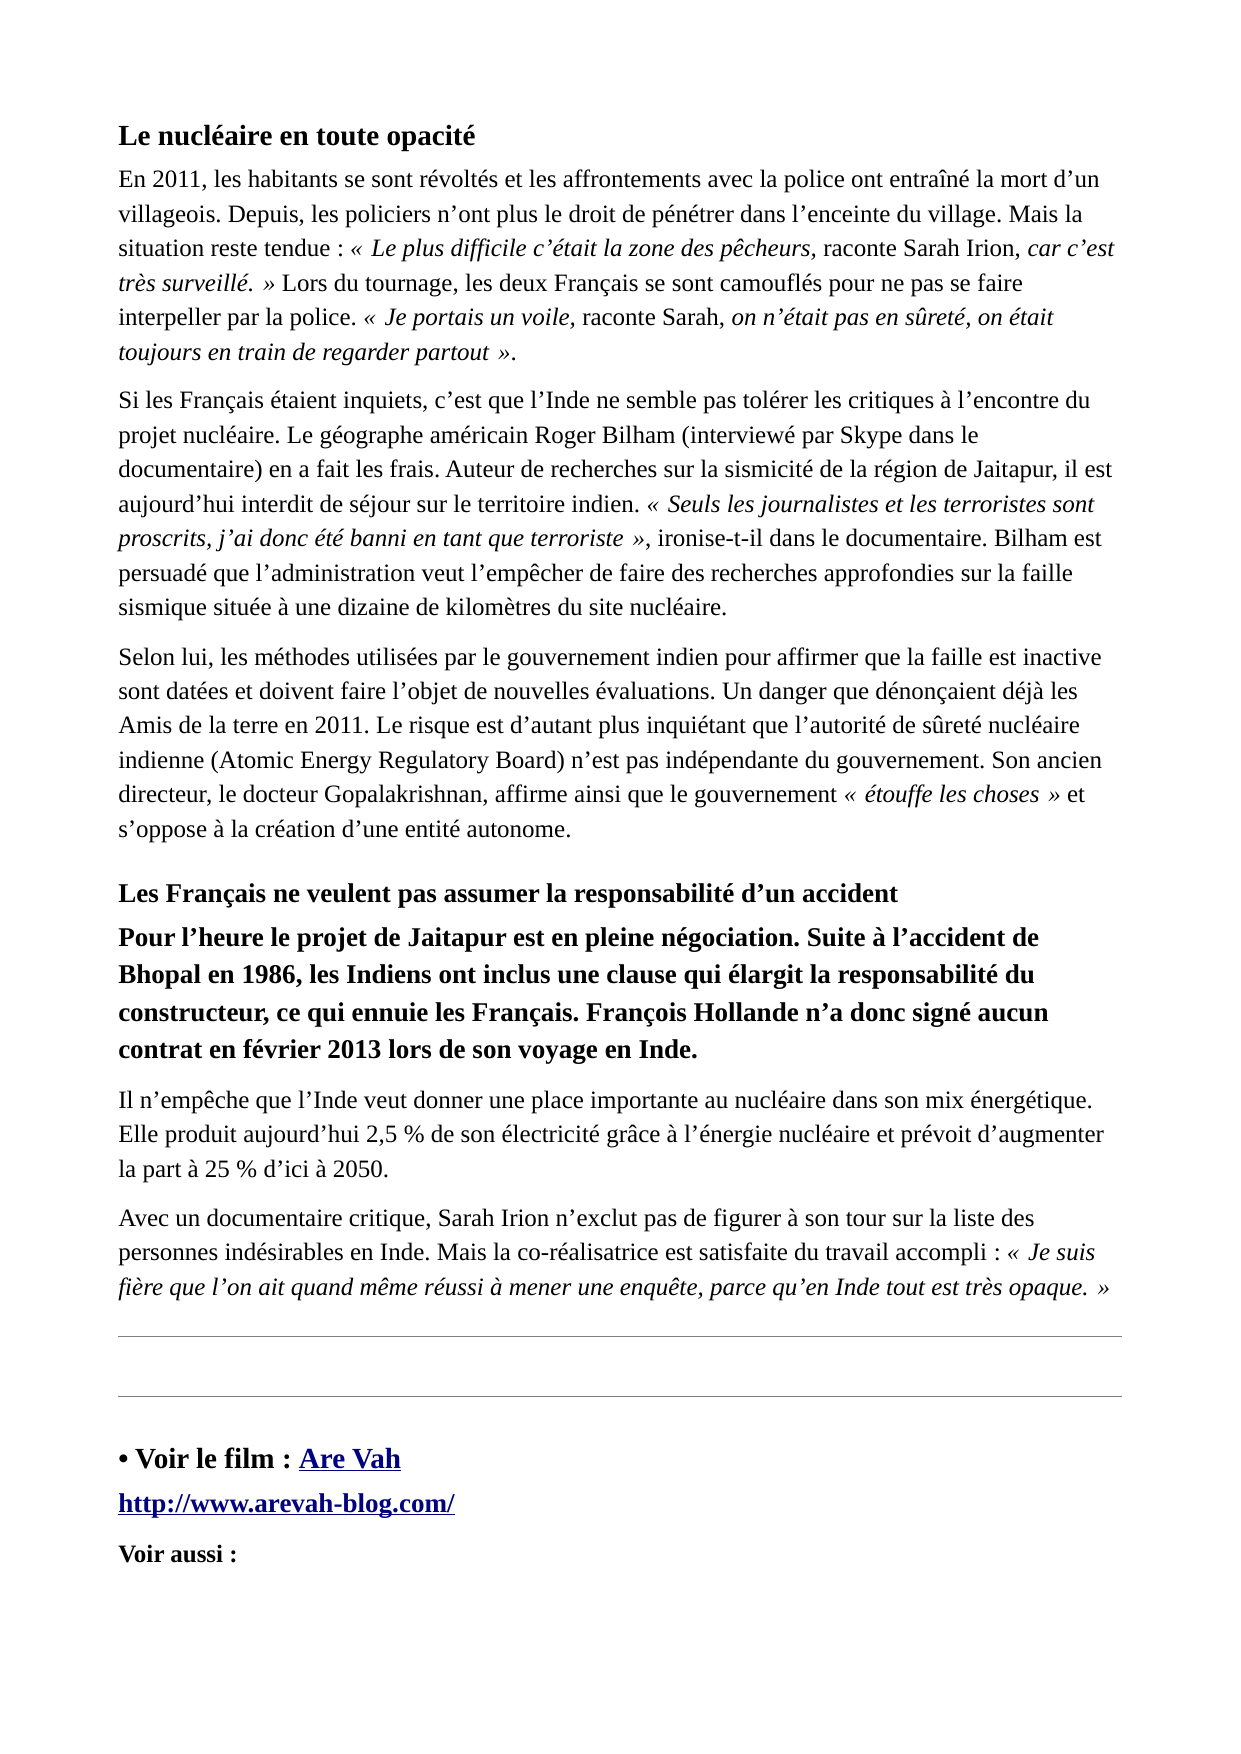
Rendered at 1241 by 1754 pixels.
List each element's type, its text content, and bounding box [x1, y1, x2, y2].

text Pour l’heure le projet de Jaitapur est en pleine négociation. Suite à l’accident de Bhopal en 1986, les Indiens ont inclus une clause qui élargit la responsabilité du constructeur, ce qui ennuie les Français. François Hollande n’a donc signé aucun contrat en février 2013 lors de son voyage en Inde. [118, 921, 1122, 1064]
text En 2011, les habitants se sont révoltés et les affrontements avec la police ont entraîné la mort d’un villageois. Depuis, les policiers n’ont plus le droit de pénétrer dans l’enceinte du village. Mais la situation reste tendue : « Le plus difficile c’était la zone des pêcheurs, raconte Sarah Irion, car c’est très surveillé. » Lors du tournage, les deux Français se sont camouflés pour ne pas se faire interpeller par la police. « Je portais un voile, raconte Sarah, on n’était pas en sûreté, on était toujours en train de regarder partout ». [118, 164, 1122, 365]
text http://www.arevah-blog.com/ [118, 1487, 1122, 1518]
text Il n’empêche que l’Inde veut donner une place importante au nucléaire dans son mix énergétique. Elle produit aujourd’hui 2,5 % de son électricité grâce à l’énergie nucléaire et prévoit d’augmenter la part à 25 % d’ici à 2050. [118, 1085, 1122, 1183]
text Voir aussi : [118, 1539, 1122, 1567]
subtitle Les Français ne veulent pas assumer la responsabilité d’un accident [118, 878, 1122, 909]
subtitle Le nucléaire en toute opacité [118, 118, 1122, 152]
subtitle • Voir le film : Are Vah [118, 1441, 1122, 1474]
text Avec un documentaire critique, Sarah Irion n’exclut pas de figurer à son tour sur la liste des personnes indésirables en Inde. Mais la co-réalisatrice est satisfaite du travail accompli : « Je suis fière que l’on ait quand même réussi à mener une enquête, parce qu’en Inde tout est très opaque. » [118, 1203, 1122, 1301]
text Selon lui, les méthodes utilisées par le gouvernement indien pour affirmer que la faille est inactive sont datées et doivent faire l’objet de nouvelles évaluations. Un danger que dénonçaient déjà les Amis de la terre en 2011. Le risque est d’autant plus inquiétant que l’autorité de sûreté nucléaire indienne (Atomic Energy Regulatory Board) n’est pas indépendante du gouvernement. Son ancien directeur, le docteur Gopalakrishnan, affirme ainsi que le gouvernement « étouffe les choses » et s’oppose à la création d’une entité autonome. [118, 642, 1122, 843]
text Si les Français étaient inquiets, c’est que l’Inde ne semble pas tolérer les critiques à l’encontre du projet nucléaire. Le géographe américain Roger Bilham (interviewé par Skype dans le documentaire) en a fait les frais. Auteur de recherches sur la sismicité de la région de Jaitapur, il est aujourd’hui interdit de séjour sur le territoire indien. « Seuls les journalistes et les terroristes sont proscrits, j’ai donc été banni en tant que terroriste », ironise-t-il dans le documentaire. Bilham est persuadé que l’administration veut l’empêcher de faire des recherches approfondies sur la faille sismique située à une dizaine de kilomètres du site nucléaire. [118, 386, 1122, 621]
